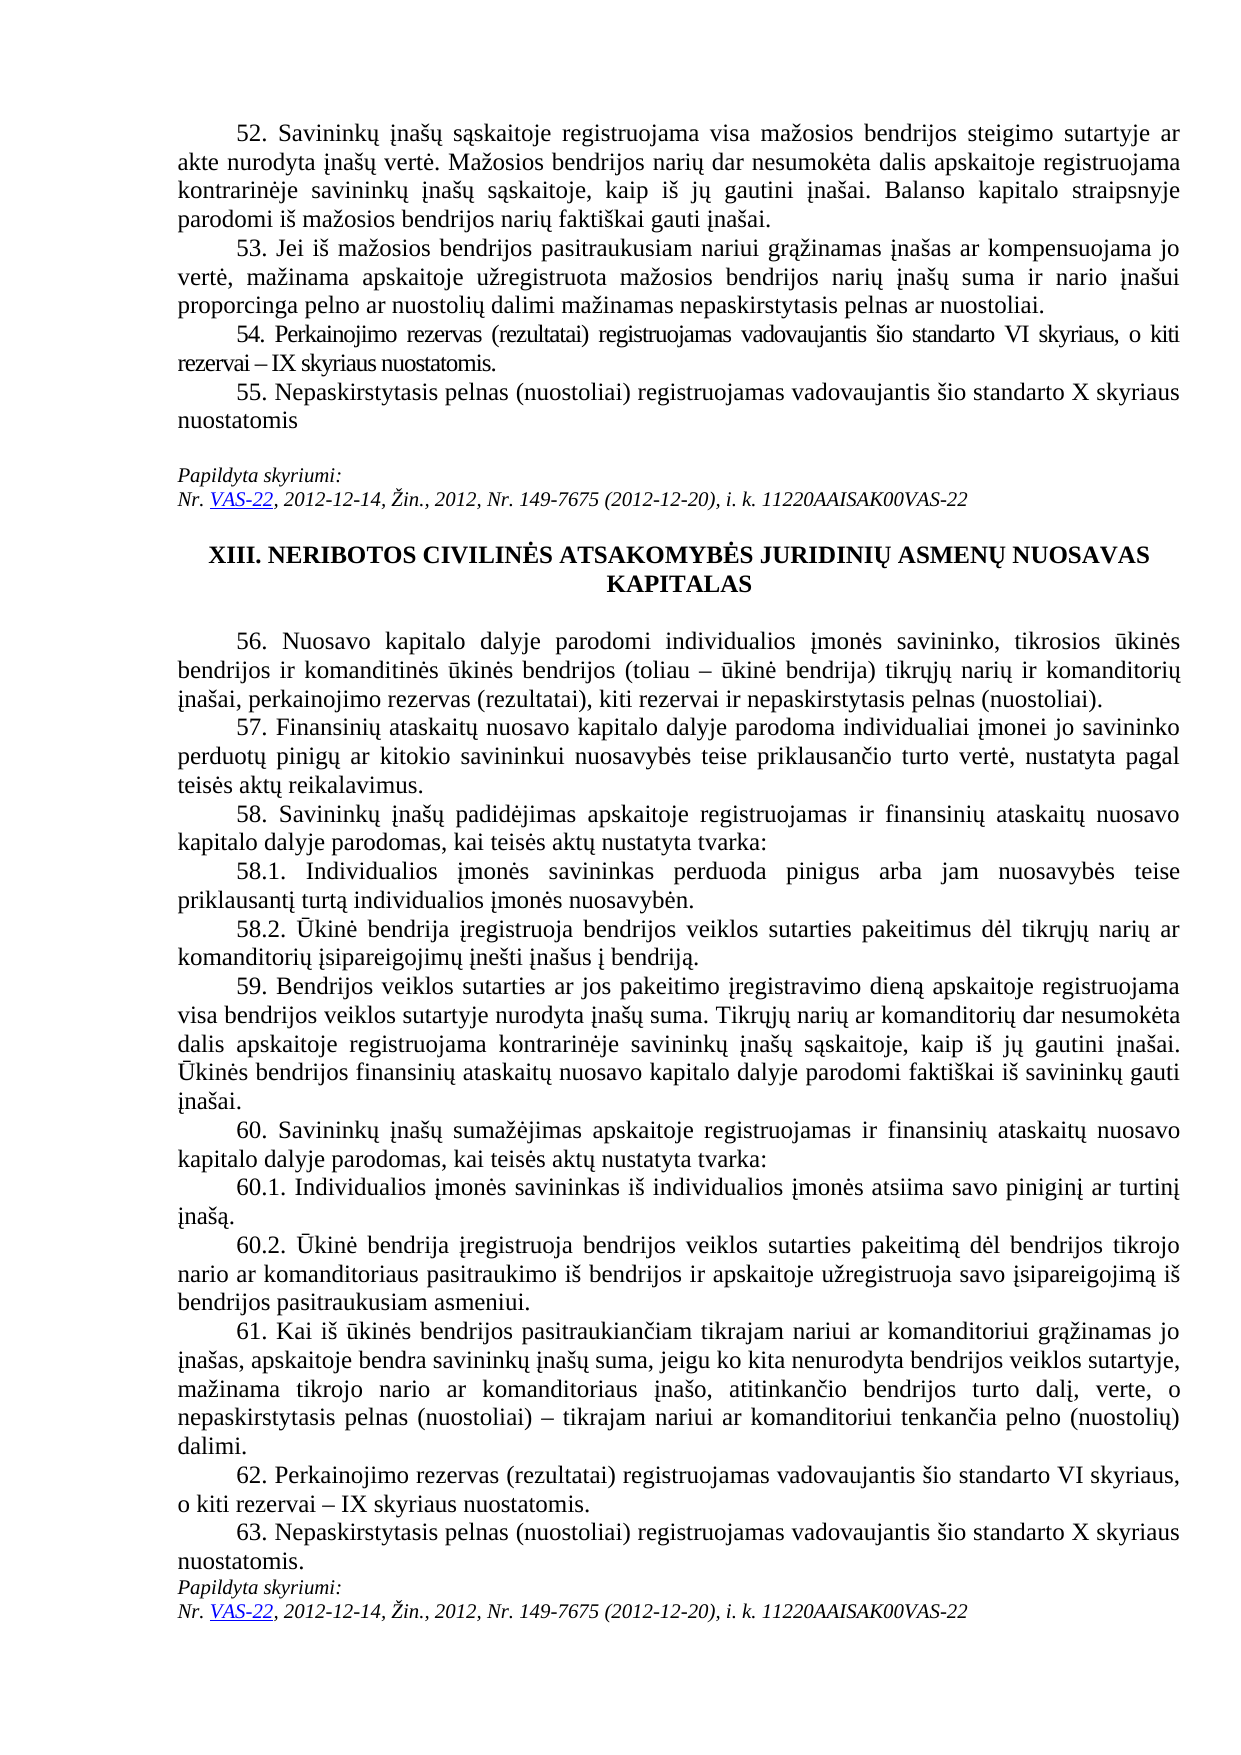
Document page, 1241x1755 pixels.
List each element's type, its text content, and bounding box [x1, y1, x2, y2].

text 60. Savininkų įnašų sumažėjimas apskaitoje registruojamas ir finansinių ataskaitų nuosavo kapitalo dalyje parodomas, kai teisės aktų nustatyta tvarka: [177, 1115, 1181, 1172]
text Nr. VAS-22, 2012-12-14, Žin., 2012, Nr. 149-7675 (2012-12-20), i. k. 11220AAISAK00VAS-22 [177, 1599, 1181, 1623]
text Papildyta skyriumi: [177, 1575, 1181, 1599]
text 52. Savininkų įnašų sąskaitoje registruojama visa mažosios bendrijos steigimo sutartyje ar akte nurodyta įnašų vertė. Mažosios bendrijos narių dar nesumokėta dalis apskaitoje registruojama kontrarinėje savininkų įnašų sąskaitoje, kaip iš jų gautini įnašai. Balanso kapitalo straipsnyje parodomi iš mažosios bendrijos narių faktiškai gauti įnašai. [177, 118, 1181, 233]
text 58. Savininkų įnašų padidėjimas apskaitoje registruojamas ir finansinių ataskaitų nuosavo kapitalo dalyje parodomas, kai teisės aktų nustatyta tvarka: [177, 799, 1181, 856]
text 54. Perkainojimo rezervas (rezultatai) registruojamas vadovaujantis šio standarto VI skyriaus, o kiti rezervai – IX skyriaus nuostatomis. [177, 319, 1181, 377]
text 56. Nuosavo kapitalo dalyje parodomi individualios įmonės savininko, tikrosios ūkinės bendrijos ir komanditinės ūkinės bendrijos (toliau – ūkinė bendrija) tikrųjų narių ir komanditorių įnašai, perkainojimo rezervas (rezultatai), kiti rezervai ir nepaskirstytasis pelnas (nuostoliai). [177, 626, 1181, 712]
text 53. Jei iš mažosios bendrijos pasitraukusiam nariui grąžinamas įnašas ar kompensuojama jo vertė, mažinama apskaitoje užregistruota mažosios bendrijos narių įnašų suma ir nario įnašui proporcinga pelno ar nuostolių dalimi mažinamas nepaskirstytasis pelnas ar nuostoliai. [177, 233, 1181, 319]
text 58.2. Ūkinė bendrija įregistruoja bendrijos veiklos sutarties pakeitimus dėl tikrųjų narių ar komanditorių įsipareigojimų įnešti įnašus į bendriją. [177, 914, 1181, 971]
text 57. Finansinių ataskaitų nuosavo kapitalo dalyje parodoma individualiai įmonei jo savininko perduotų pinigų ar kitokio savininkui nuosavybės teise priklausančio turto vertė, nustatyta pagal teisės aktų reikalavimus. [177, 712, 1181, 799]
text 62. Perkainojimo rezervas (rezultatai) registruojamas vadovaujantis šio standarto VI skyriaus, o kiti rezervai – IX skyriaus nuostatomis. [177, 1460, 1181, 1517]
text 60.2. Ūkinė bendrija įregistruoja bendrijos veiklos sutarties pakeitimą dėl bendrijos tikrojo nario ar komanditoriaus pasitraukimo iš bendrijos ir apskaitoje užregistruoja savo įsipareigojimą iš bendrijos pasitraukusiam asmeniui. [177, 1230, 1181, 1316]
text 60.1. Individualios įmonės savininkas iš individualios įmonės atsiima savo piniginį ar turtinį įnašą. [177, 1172, 1181, 1230]
text Papildyta skyriumi: [177, 463, 1181, 487]
text Nr. VAS-22, 2012-12-14, Žin., 2012, Nr. 149-7675 (2012-12-20), i. k. 11220AAISAK00VAS-22 [177, 487, 1181, 511]
text XIII. NERIBOTOS CIVILINĖS ATSAKOMYBĖS JURIDINIŲ ASMENŲ NUOSAVAS KAPITALAS [177, 540, 1181, 597]
text 55. Nepaskirstytasis pelnas (nuostoliai) registruojamas vadovaujantis šio standarto X skyriaus nuostatomis [177, 377, 1181, 434]
text 58.1. Individualios įmonės savininkas perduoda pinigus arba jam nuosavybės teise priklausantį turtą individualios įmonės nuosavybėn. [177, 856, 1181, 914]
text 61. Kai iš ūkinės bendrijos pasitraukiančiam tikrajam nariui ar komanditoriui grąžinamas jo įnašas, apskaitoje bendra savininkų įnašų suma, jeigu ko kita nenurodyta bendrijos veiklos sutartyje, mažinama tikrojo nario ar komanditoriaus įnašo, atitinkančio bendrijos turto dalį, verte, o nepaskirstytasis pelnas (nuostoliai) – tikrajam nariui ar komanditoriui tenkančia pelno (nuostolių) dalimi. [177, 1316, 1181, 1460]
text 63. Nepaskirstytasis pelnas (nuostoliai) registruojamas vadovaujantis šio standarto X skyriaus nuostatomis. [177, 1517, 1181, 1575]
text 59. Bendrijos veiklos sutarties ar jos pakeitimo įregistravimo dieną apskaitoje registruojama visa bendrijos veiklos sutartyje nurodyta įnašų suma. Tikrųjų narių ar komanditorių dar nesumokėta dalis apskaitoje registruojama kontrarinėje savininkų įnašų sąskaitoje, kaip iš jų gautini įnašai. Ūkinės bendrijos finansinių ataskaitų nuosavo kapitalo dalyje parodomi faktiškai iš savininkų gauti įnašai. [177, 971, 1181, 1115]
